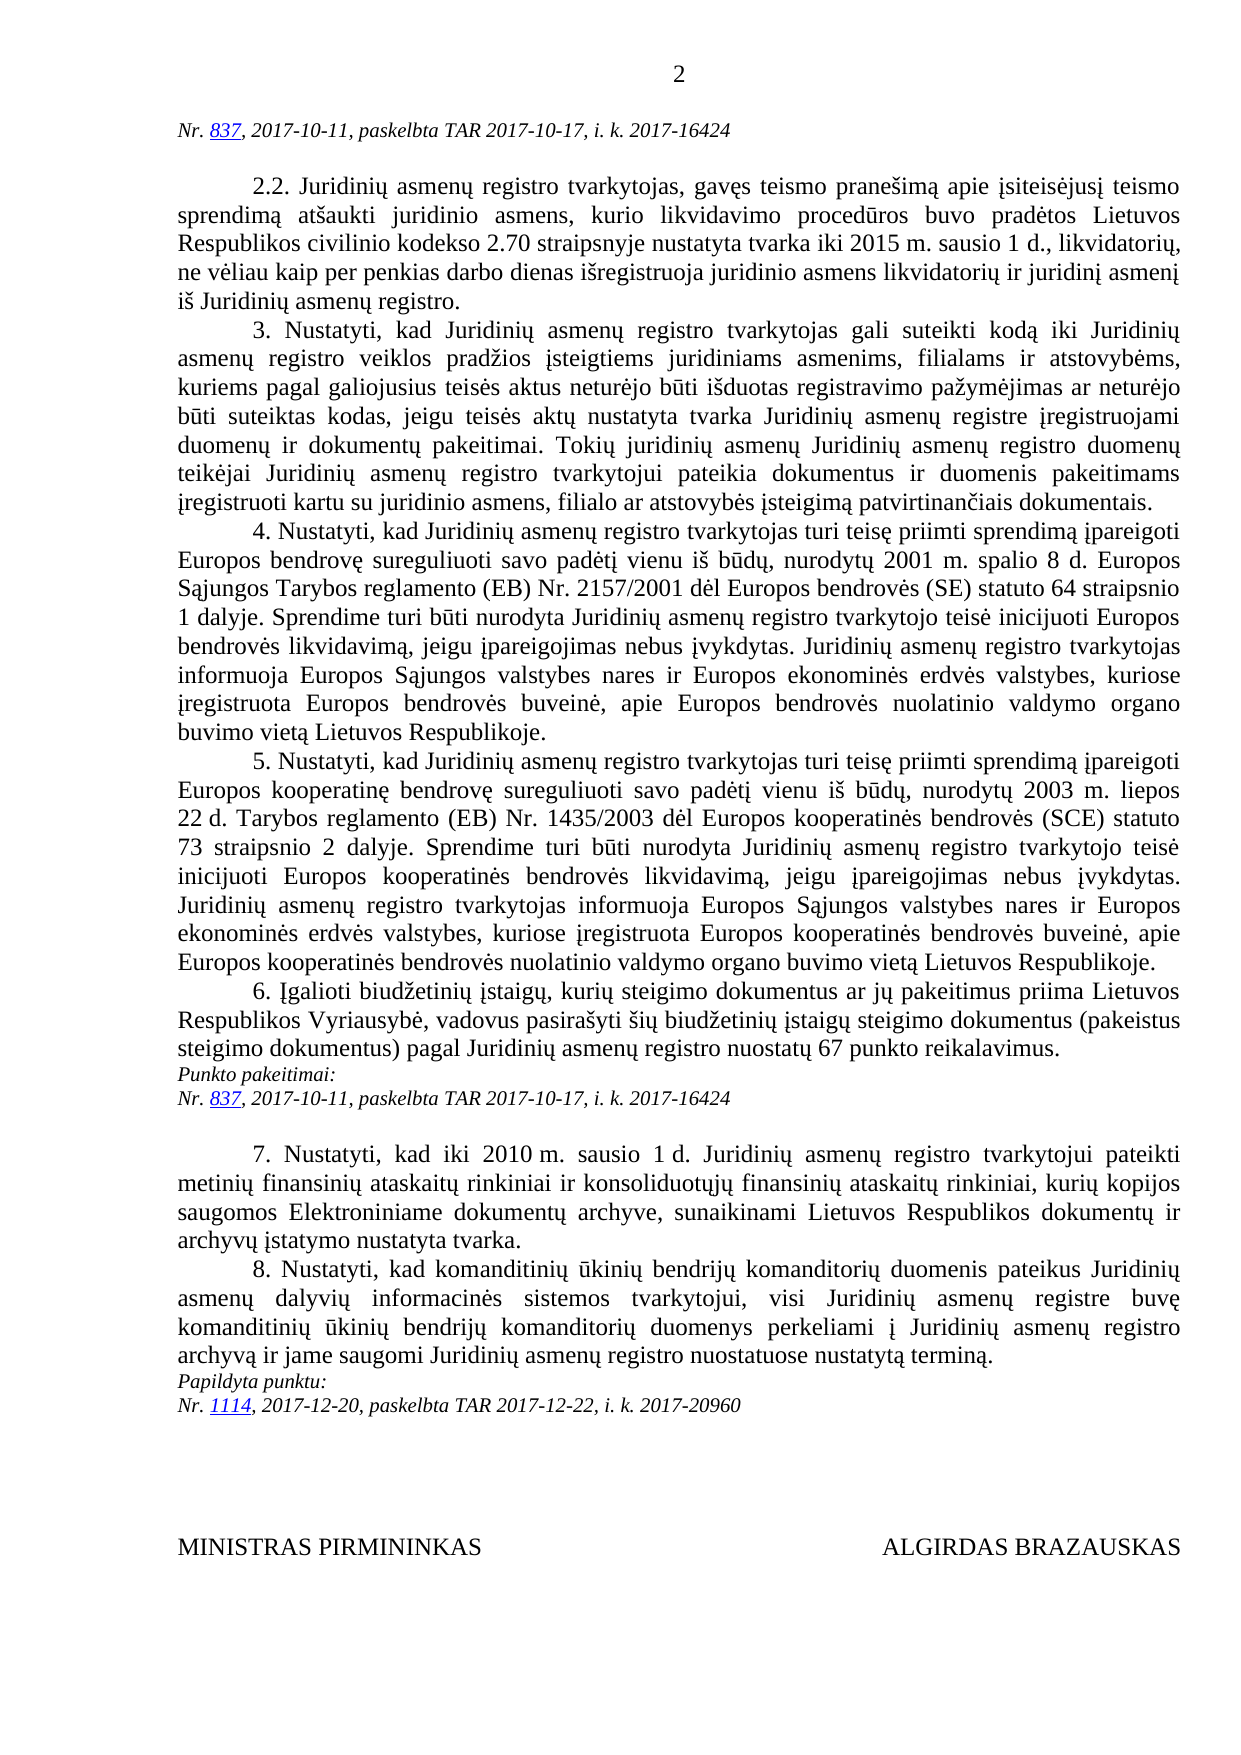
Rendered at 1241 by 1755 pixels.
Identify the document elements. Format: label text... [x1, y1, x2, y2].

text 3. Nustatyti, kad Juridinių asmenų registro tvarkytojas gali suteikti kodą iki Juridinių asmenų registro veiklos pradžios įsteigtiems juridiniams asmenims, filialams ir atstovybėms, kuriems pagal galiojusius teisės aktus neturėjo būti išduotas registravimo pažymėjimas ar neturėjo būti suteiktas kodas, jeigu teisės aktų nustatyta tvarka Juridinių asmenų registre įregistruojami duomenų ir dokumentų pakeitimai. Tokių juridinių asmenų Juridinių asmenų registro duomenų teikėjai Juridinių asmenų registro tvarkytojui pateikia dokumentus ir duomenis pakeitimams įregistruoti kartu su juridinio asmens, filialo ar atstovybės įsteigimą patvirtinančiais dokumentais. [177, 315, 1181, 516]
text 6. Įgalioti biudžetinių įstaigų, kurių steigimo dokumentus ar jų pakeitimus priima Lietuvos Respublikos Vyriausybė, vadovus pasirašyti šių biudžetinių įstaigų steigimo dokumentus (pakeistus steigimo dokumentus) pagal Juridinių asmenų registro nuostatų 67 punkto reikalavimus. [177, 976, 1181, 1062]
text 8. Nustatyti, kad komanditinių ūkinių bendrijų komanditorių duomenis pateikus Juridinių asmenų dalyvių informacinės sistemos tvarkytojui, visi Juridinių asmenų registre buvę komanditinių ūkinių bendrijų komanditorių duomenys perkeliami į Juridinių asmenų registro archyvą ir jame saugomi Juridinių asmenų registro nuostatuose nustatytą terminą. [177, 1254, 1181, 1369]
text 2.2. Juridinių asmenų registro tvarkytojas, gavęs teismo pranešimą apie įsiteisėjusį teismo sprendimą atšaukti juridinio asmens, kurio likvidavimo procedūros buvo pradėtos Lietuvos Respublikos civilinio kodekso 2.70 straipsnyje nustatyta tvarka iki 2015 m. sausio 1 d., likvidatorių, ne vėliau kaip per penkias darbo dienas išregistruoja juridinio asmens likvidatorių ir juridinį asmenį iš Juridinių asmenų registro. [177, 171, 1181, 315]
text MINISTRAS PIRMININKAS ALGIRDAS BRAZAUSKAS [177, 1532, 1181, 1561]
text Punkto pakeitimai: [177, 1062, 1181, 1086]
text 5. Nustatyti, kad Juridinių asmenų registro tvarkytojas turi teisę priimti sprendimą įpareigoti Europos kooperatinę bendrovę sureguliuoti savo padėtį vienu iš būdų, nurodytų 2003 m. liepos 22 d. Tarybos reglamento (EB) Nr. 1435/2003 dėl Europos kooperatinės bendrovės (SCE) statuto 73 straipsnio 2 dalyje. Sprendime turi būti nurodyta Juridinių asmenų registro tvarkytojo teisė inicijuoti Europos kooperatinės bendrovės likvidavimą, jeigu įpareigojimas nebus įvykdytas. Juridinių asmenų registro tvarkytojas informuoja Europos Sąjungos valstybes nares ir Europos ekonominės erdvės valstybes, kuriose įregistruota Europos kooperatinės bendrovės buveinė, apie Europos kooperatinės bendrovės nuolatinio valdymo organo buvimo vietą Lietuvos Respublikoje. [177, 746, 1181, 976]
text Nr. 837, 2017-10-11, paskelbta TAR 2017-10-17, i. k. 2017-16424 [177, 118, 1181, 142]
text Papildyta punktu: [177, 1369, 1181, 1393]
text Nr. 837, 2017-10-11, paskelbta TAR 2017-10-17, i. k. 2017-16424 [177, 1086, 1181, 1110]
text 7. Nustatyti, kad iki 2010 m. sausio 1 d. Juridinių asmenų registro tvarkytojui pateikti metinių finansinių ataskaitų rinkiniai ir konsoliduotųjų finansinių ataskaitų rinkiniai, kurių kopijos saugomos Elektroniniame dokumentų archyve, sunaikinami Lietuvos Respublikos dokumentų ir archyvų įstatymo nustatyta tvarka. [177, 1139, 1181, 1254]
text 4. Nustatyti, kad Juridinių asmenų registro tvarkytojas turi teisę priimti sprendimą įpareigoti Europos bendrovę sureguliuoti savo padėtį vienu iš būdų, nurodytų 2001 m. spalio 8 d. Europos Sąjungos Tarybos reglamento (EB) Nr. 2157/2001 dėl Europos bendrovės (SE) statuto 64 straipsnio 1 dalyje. Sprendime turi būti nurodyta Juridinių asmenų registro tvarkytojo teisė inicijuoti Europos bendrovės likvidavimą, jeigu įpareigojimas nebus įvykdytas. Juridinių asmenų registro tvarkytojas informuoja Europos Sąjungos valstybes nares ir Europos ekonominės erdvės valstybes, kuriose įregistruota Europos bendrovės buveinė, apie Europos bendrovės nuolatinio valdymo organo buvimo vietą Lietuvos Respublikoje. [177, 516, 1181, 746]
text Nr. 1114, 2017-12-20, paskelbta TAR 2017-12-22, i. k. 2017-20960 [177, 1393, 1181, 1417]
